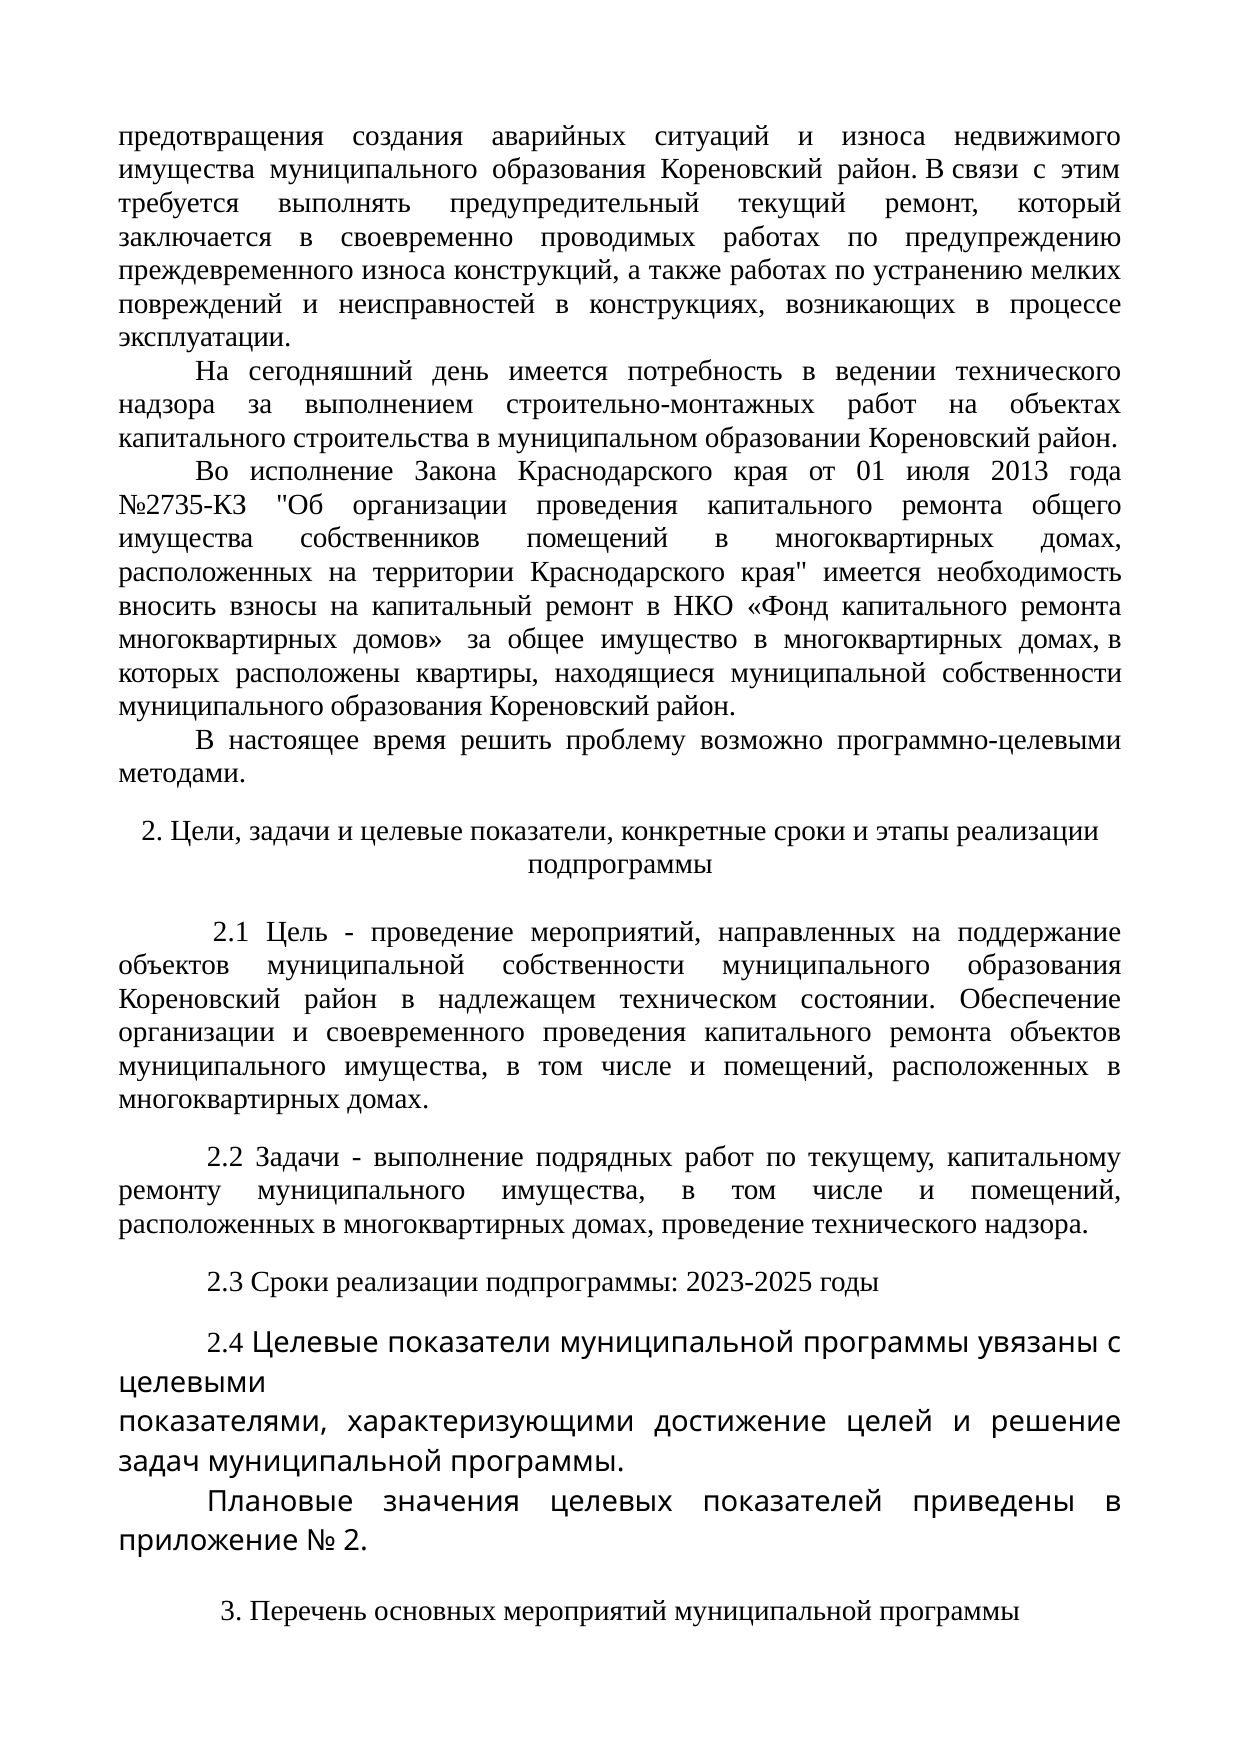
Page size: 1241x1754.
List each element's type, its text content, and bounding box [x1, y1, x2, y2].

text 3. Перечень основных мероприятий муниципальной программы [118, 1593, 1122, 1626]
text 2.4 Целевые показатели муниципальной программы увязаны с целевыми [118, 1321, 1122, 1401]
text 2.1 Цель - проведение мероприятий, направленных на поддержание объектов муниципальной собственности муниципального образования Кореновский район в надлежащем техническом состоянии. Обеспечение организации и своевременного проведения капитального ремонта объектов муниципального имущества, в том числе и помещений, расположенных в многоквартирных домах. [118, 914, 1122, 1115]
text 2.3 Сроки реализации подпрограммы: 2023-2025 годы [118, 1264, 1122, 1297]
text 2. Цели, задачи и целевые показатели, конкретные сроки и этапы реализации подпрограммы [118, 813, 1122, 880]
text Во исполнение Закона Краснодарского края от 01 июля 2013 года №2735-КЗ "Об организации проведения капитального ремонта общего имущества собственников помещений в многоквартирных домах, расположенных на территории Краснодарского края" имеется необходимость вносить взносы на капитальный ремонт в НКО «Фонд капитального ремонта многоквартирных домов» за общее имущество в многоквартирных домах, в которых расположены квартиры, находящиеся муниципальной собственности муниципального образования Кореновский район. [118, 453, 1122, 722]
text На сегодняшний день имеется потребность в ведении технического надзора за выполнением строительно-монтажных работ на объектах капитального строительства в муниципальном образовании Кореновский район. [118, 353, 1122, 453]
text В настоящее время решить проблему возможно программно-целевыми методами. [118, 722, 1122, 789]
text требуется выполнять предупредительный текущий ремонт, который заключается в своевременно проводимых работах по предупреждению преждевременного износа конструкций, а также работах по устранению мелких повреждений и неисправностей в конструкциях, возникающих в процессе эксплуатации. [118, 185, 1122, 353]
text 2.2 Задачи - выполнение подрядных работ по текущему, капитальному ремонту муниципального имущества, в том числе и помещений, расположенных в многоквартирных домах, проведение технического надзора. [118, 1139, 1122, 1239]
text Плановые значения целевых показателей приведены в приложение № 2. [118, 1480, 1122, 1559]
text показателями, характеризующими достижение целей и решение задач муниципальной программы. [118, 1401, 1122, 1480]
text предотвращения создания аварийных ситуаций и износа недвижимого имущества муниципального образования Кореновский район. В связи с этим [118, 118, 1122, 185]
